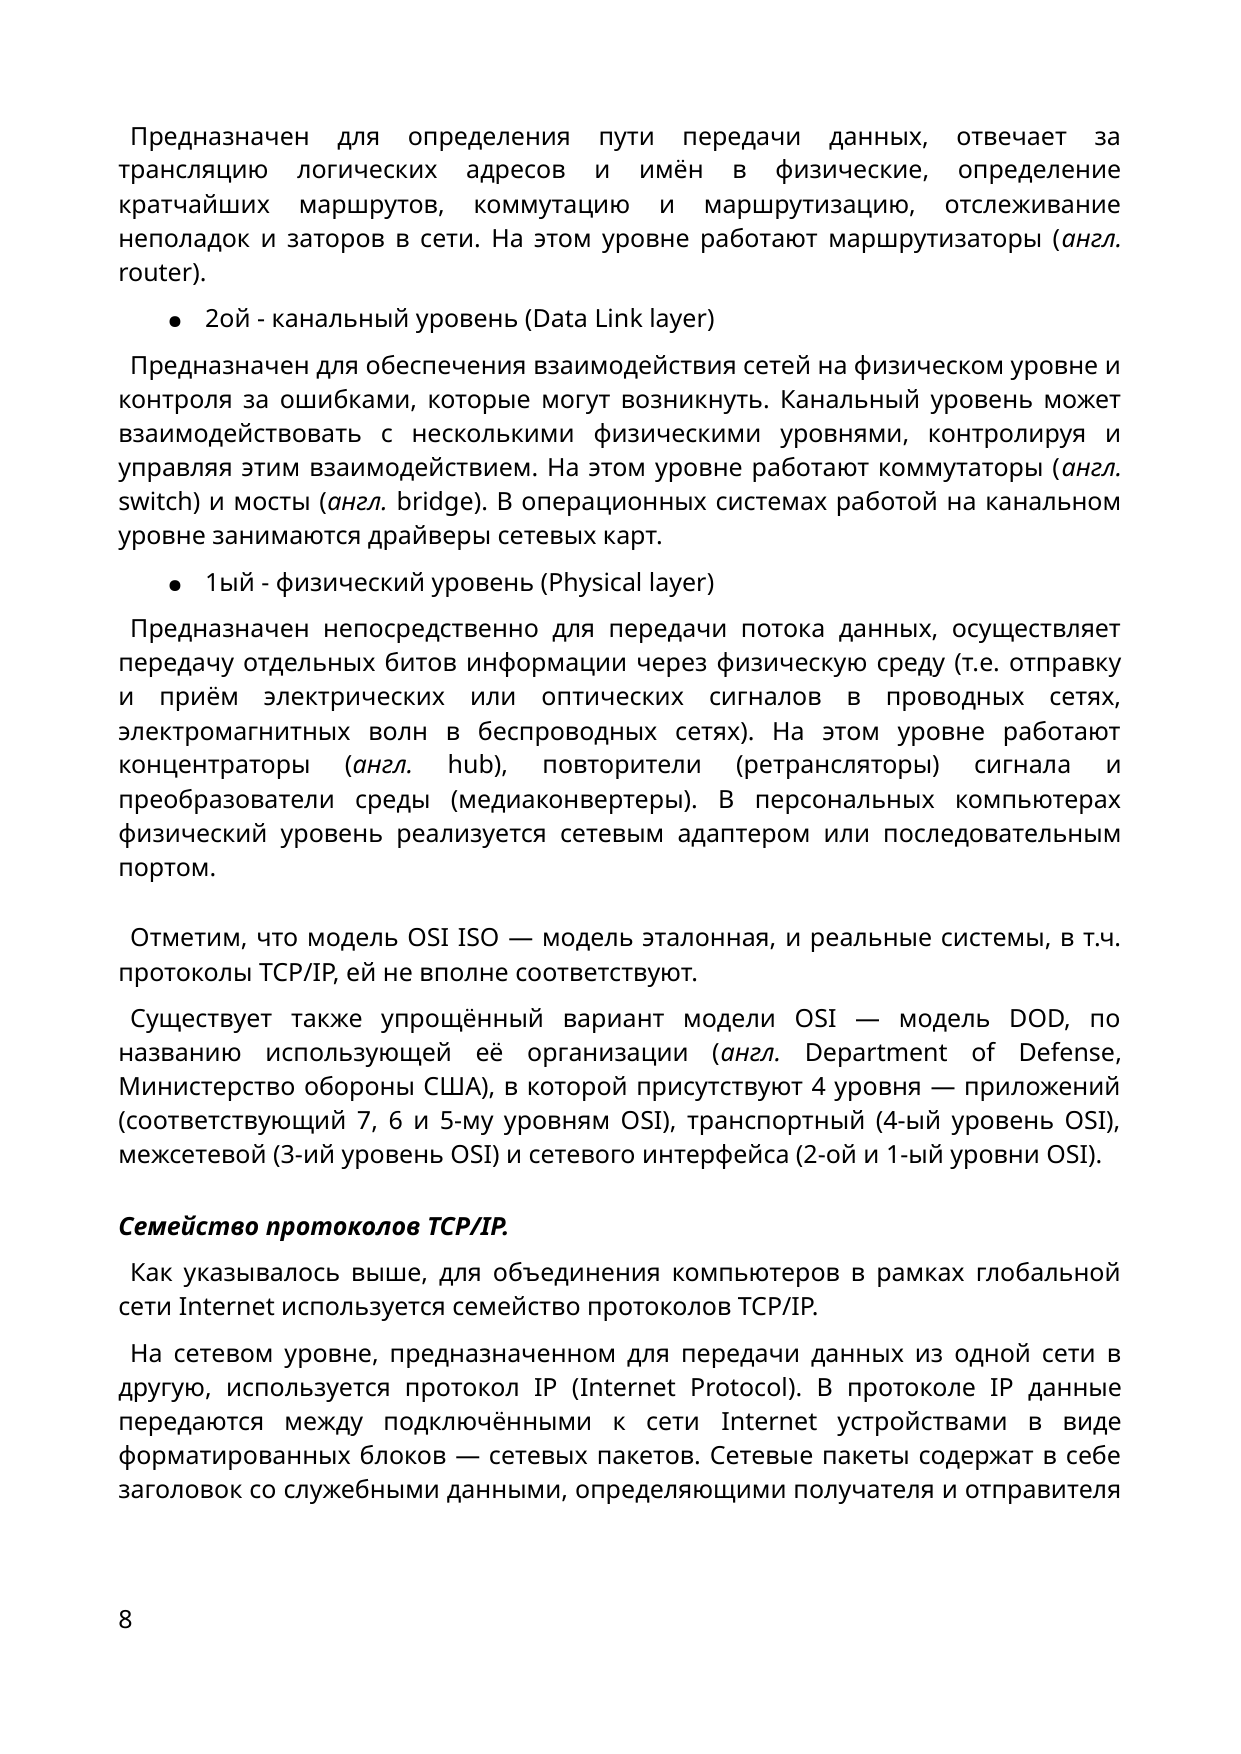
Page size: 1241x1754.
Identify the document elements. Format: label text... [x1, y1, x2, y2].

text Как указывалось выше, для объединения компьютеров в рамках глобальной сети Internet используется семейство протоколов TCP/IP. [118, 1255, 1122, 1323]
text Отметим, что модель OSI ISO — модель эталонная, и реальные системы, в т.ч. протоколы TCP/IP, ей не вполне соответствуют. [118, 920, 1122, 988]
text Предназначен для обеспечения взаимодействия сетей на физическом уровне и контроля за ошибками, которые могут возникнуть. Канальный уровень может взаимодействовать с несколькими физическими уровнями, контролируя и управляя этим взаимодействием. На этом уровне работают коммутаторы (англ. switch) и мосты (англ. bridge). В операционных системах работой на канальном уровне занимаются драйверы сетевых карт. [118, 347, 1122, 552]
text Предназначен непосредственно для передачи потока данных, осуществляет передачу отдельных битов информации через физическую среду (т.е. отправку и приём электрических или оптических сигналов в проводных сетях, электромагнитных волн в беспроводных сетях). На этом уровне работают концентраторы (англ. hub), повторители (ретрансляторы) сигнала и преобразователи среды (медиаконвертеры). В персональных компьютерах физический уровень реализуется сетевым адаптером или последовательным портом. [118, 611, 1122, 883]
list 1ый - физический уровень (Physical layer) [156, 564, 1122, 598]
text Существует также упрощённый вариант модели OSI — модель DOD, по названию использующей её организации (англ. Department of Defense, Министерство обороны США), в которой присутствуют 4 уровня — приложений (соответствующий 7, 6 и 5-му уровням OSI), транспортный (4-ый уровень OSI), межсетевой (3-ий уровень OSI) и сетевого интерфейса (2-ой и 1-ый уровни OSI). [118, 1001, 1122, 1171]
list 2ой - канальный уровень (Data Link layer) [156, 301, 1122, 335]
text На сетевом уровне, предназначенном для передачи данных из одной сети в другую, используется протокол IP (Internet Protocol). В протоколе IP данные передаются между подключёнными к сети Internet устройствами в виде форматированных блоков — сетевых пакетов. Сетевые пакеты содержат в себе заголовок со служебными данными, определяющими получателя и отправителя [118, 1336, 1122, 1506]
text Предназначен для определения пути передачи данных, отвечает за трансляцию логических адресов и имён в физические, определение кратчайших маршрутов, коммутацию и маршрутизацию, отслеживание неполадок и заторов в сети. На этом уровне работают маршрутизаторы (англ. router). [118, 118, 1122, 288]
subtitle Семейство протоколов TCP/IP. [118, 1208, 1122, 1242]
